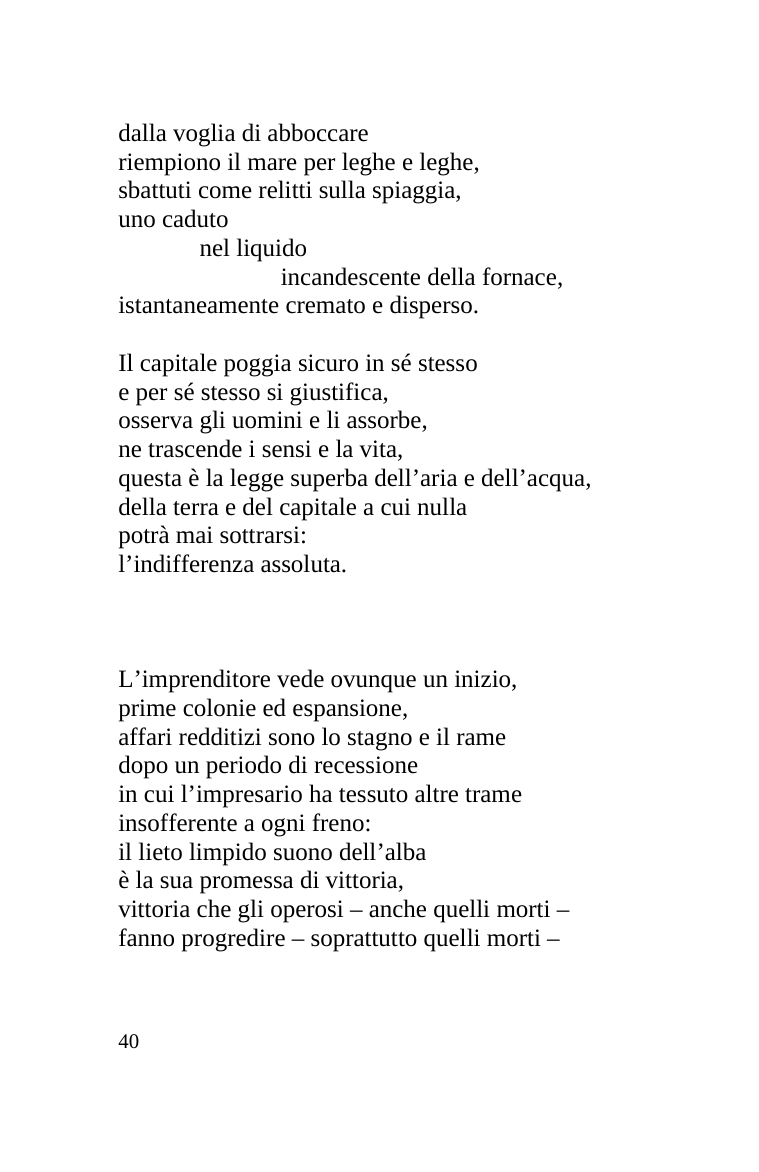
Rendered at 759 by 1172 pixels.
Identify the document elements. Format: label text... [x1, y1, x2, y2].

text in cui l’impresario ha tessuto altre trame [118, 779, 641, 808]
text della terra e del capitale a cui nulla [118, 492, 641, 521]
text il lieto limpido suono dell’alba [118, 837, 641, 866]
text Il capitale poggia sicuro in sé stesso [118, 348, 641, 377]
text uno caduto [118, 204, 641, 233]
text e per sé stesso si giustifica, [118, 377, 641, 406]
text vittoria che gli operosi – anche quelli morti – [118, 894, 641, 923]
text L’imprenditore vede ovunque un inizio, [118, 664, 641, 693]
text insofferente a ogni freno: [118, 808, 641, 837]
text fanno progredire – soprattutto quelli morti – [118, 923, 641, 952]
text è la sua promessa di vittoria, [118, 866, 641, 894]
text sbattuti come relitti sulla spiaggia, [118, 176, 641, 204]
text l’indifferenza assoluta. [118, 549, 641, 578]
text prime colonie ed espansione, [118, 693, 641, 722]
text nel liquido [118, 233, 641, 262]
text ne trascende i sensi e la vita, [118, 434, 641, 463]
text istantaneamente cremato e disperso. [118, 291, 641, 319]
text incandescente della fornace, [118, 262, 641, 291]
text riempiono il mare per leghe e leghe, [118, 147, 641, 176]
text osserva gli uomini e li assorbe, [118, 406, 641, 434]
text dalla voglia di abboccare [118, 118, 641, 147]
text affari redditizi sono lo stagno e il rame [118, 722, 641, 751]
text potrà mai sottrarsi: [118, 521, 641, 549]
text questa è la legge superba dell’aria e dell’acqua, [118, 463, 641, 492]
text dopo un periodo di recessione [118, 751, 641, 779]
